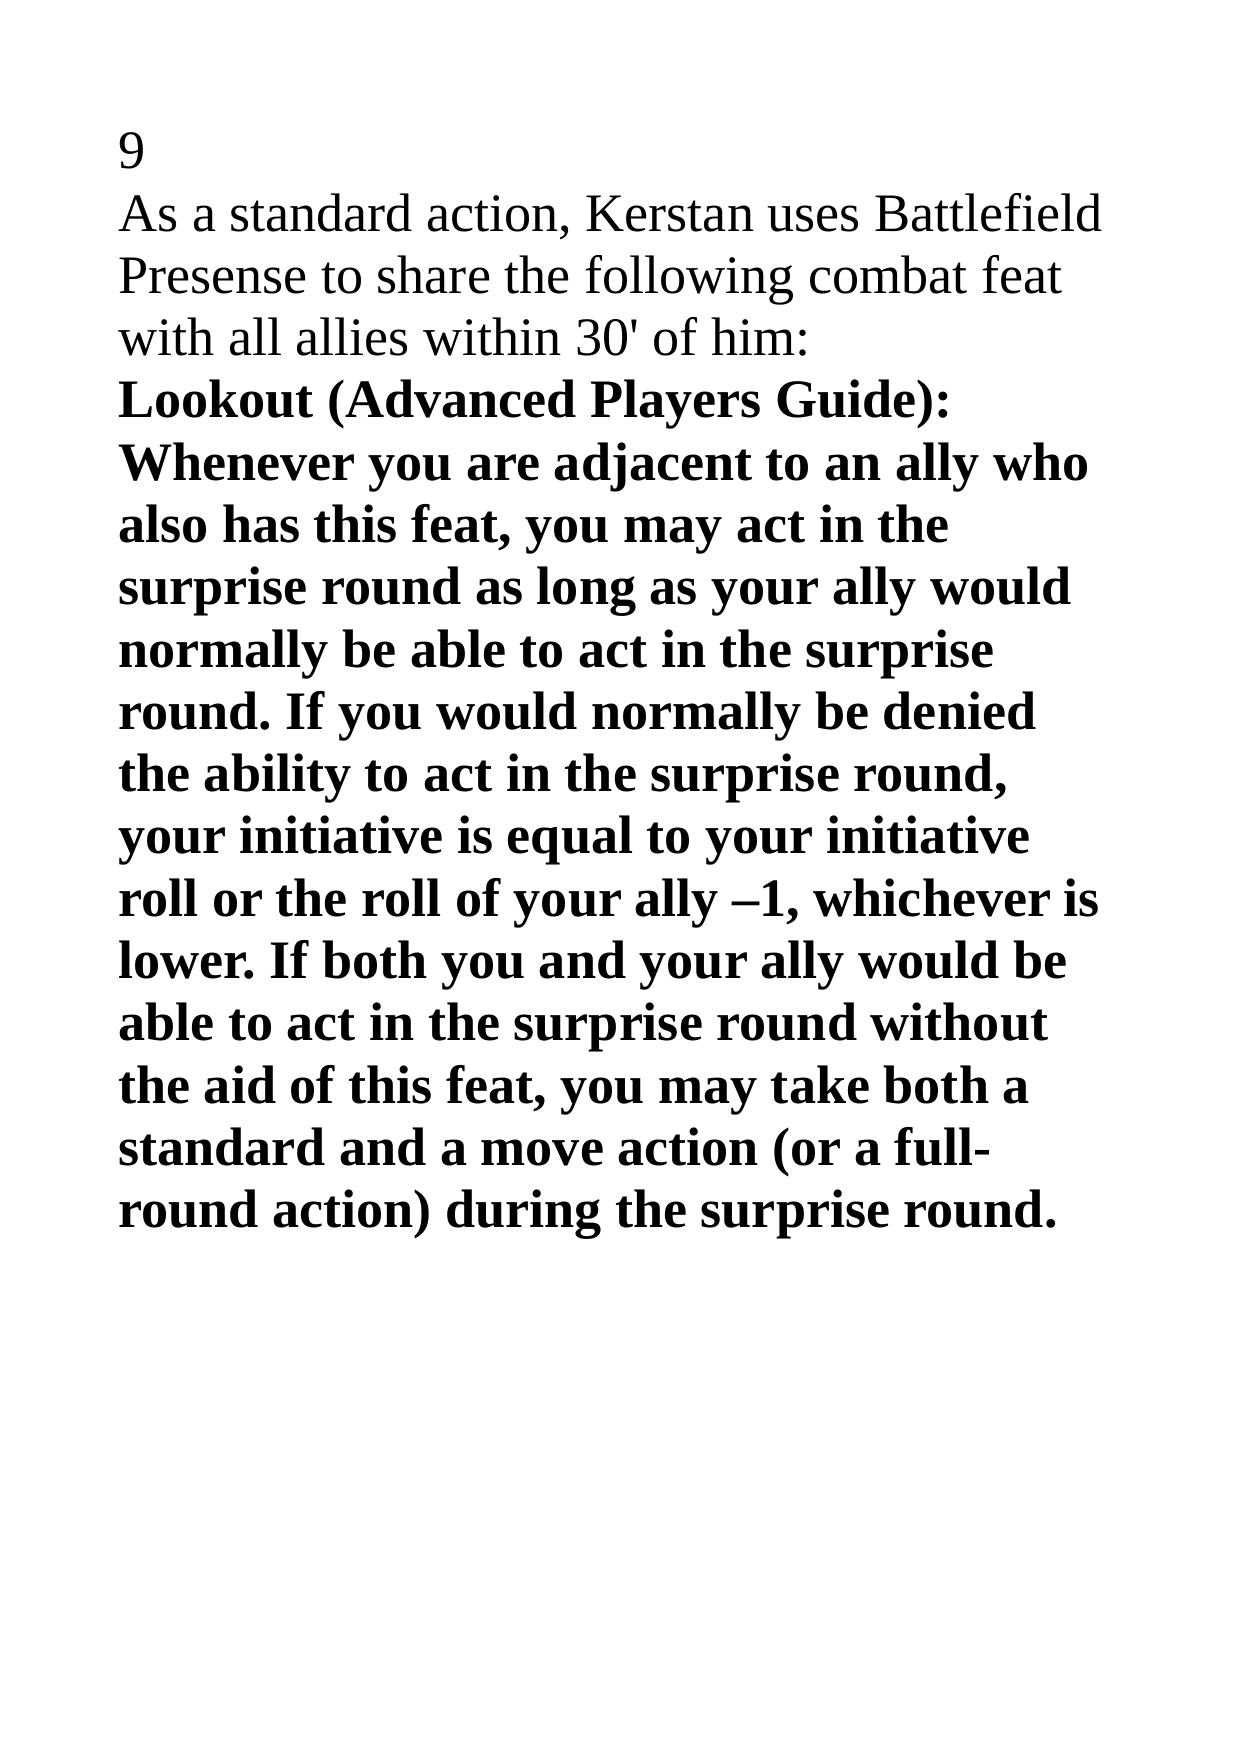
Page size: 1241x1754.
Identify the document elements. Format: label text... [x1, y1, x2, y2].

text As a standard action, Kerstan uses Battlefield Presense to share the following combat feat with all allies within 30' of him: [118, 180, 1122, 367]
text 9 [118, 118, 1122, 180]
text Lookout (Advanced Players Guide): Whenever you are adjacent to an ally who also has this feat, you may act in the surprise round as long as your ally would normally be able to act in the surprise round. If you would normally be denied the ability to act in the surprise round, your initiative is equal to your initiative roll or the roll of your ally –1, whichever is lower. If both you and your ally would be able to act in the surprise round without the aid of this feat, you may take both a standard and a move action (or a full-round action) during the surprise round. [118, 367, 1122, 1239]
